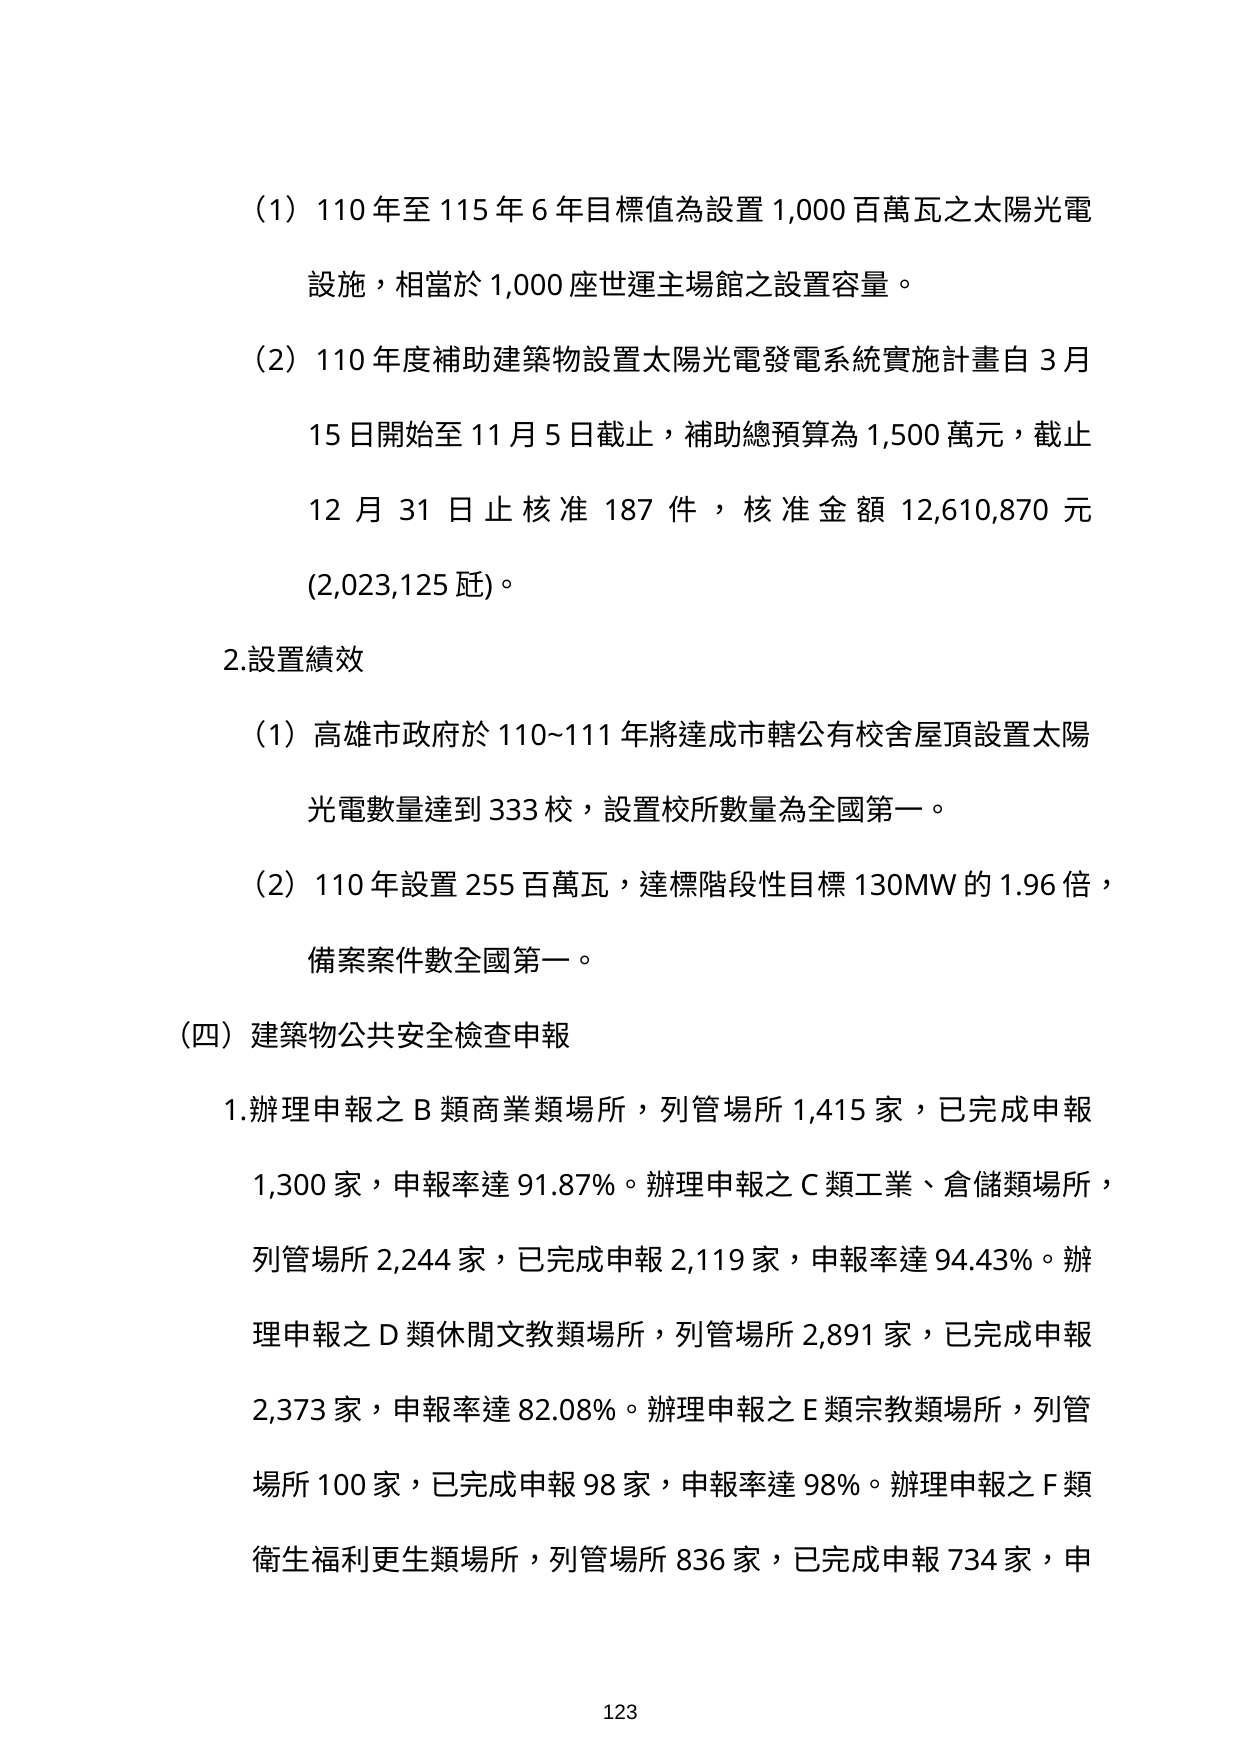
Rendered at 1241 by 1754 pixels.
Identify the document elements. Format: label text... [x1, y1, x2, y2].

text 1.辦理申報之B類商業類場所，列管場所1,415家，已完成申報1,300家，申報率達91.87%。辦理申報之C類工業、倉儲類場所，列管場所2,244家，已完成申報2,119家，申報率達94.43%。辦理申報之D類休閒文教類場所，列管場所2,891家，已完成申報2,373家，申報率達82.08%。辦理申報之E類宗教類場所，列管場所100家，已完成申報98家，申報率達98%。辦理申報之F類衛生福利更生類場所，列管場所836家，已完成申報734家，申報率達87.80%。辦理申報之G類辦公服務類場所，列管場所791家，已完成申報629家，申報率達79.52%。 [223, 1064, 1092, 1589]
text （1）110年至115年6年目標值為設置1,000百萬瓦之太陽光電設施，相當於1,000座世運主場館之設置容量。 [238, 164, 1092, 314]
text （1）高雄市政府於110~111年將達成市轄公有校舍屋頂設置太陽光電數量達到333校，設置校所數量為全國第一。 [238, 689, 1092, 839]
text （2）110年設置255百萬瓦，達標階段性目標130MW的1.96倍，備案案件數全國第一。 [238, 839, 1092, 989]
text （2）110年度補助建築物設置太陽光電發電系統實施計畫自3月15日開始至11月5日截止，補助總預算為1,500萬元，截止12月31日止核准187件，核准金額12,610,870元 (2,023,125瓩)。 [238, 314, 1092, 614]
text （四）建築物公共安全檢查申報 [162, 989, 1092, 1064]
text 2.設置績效 [223, 614, 1092, 689]
